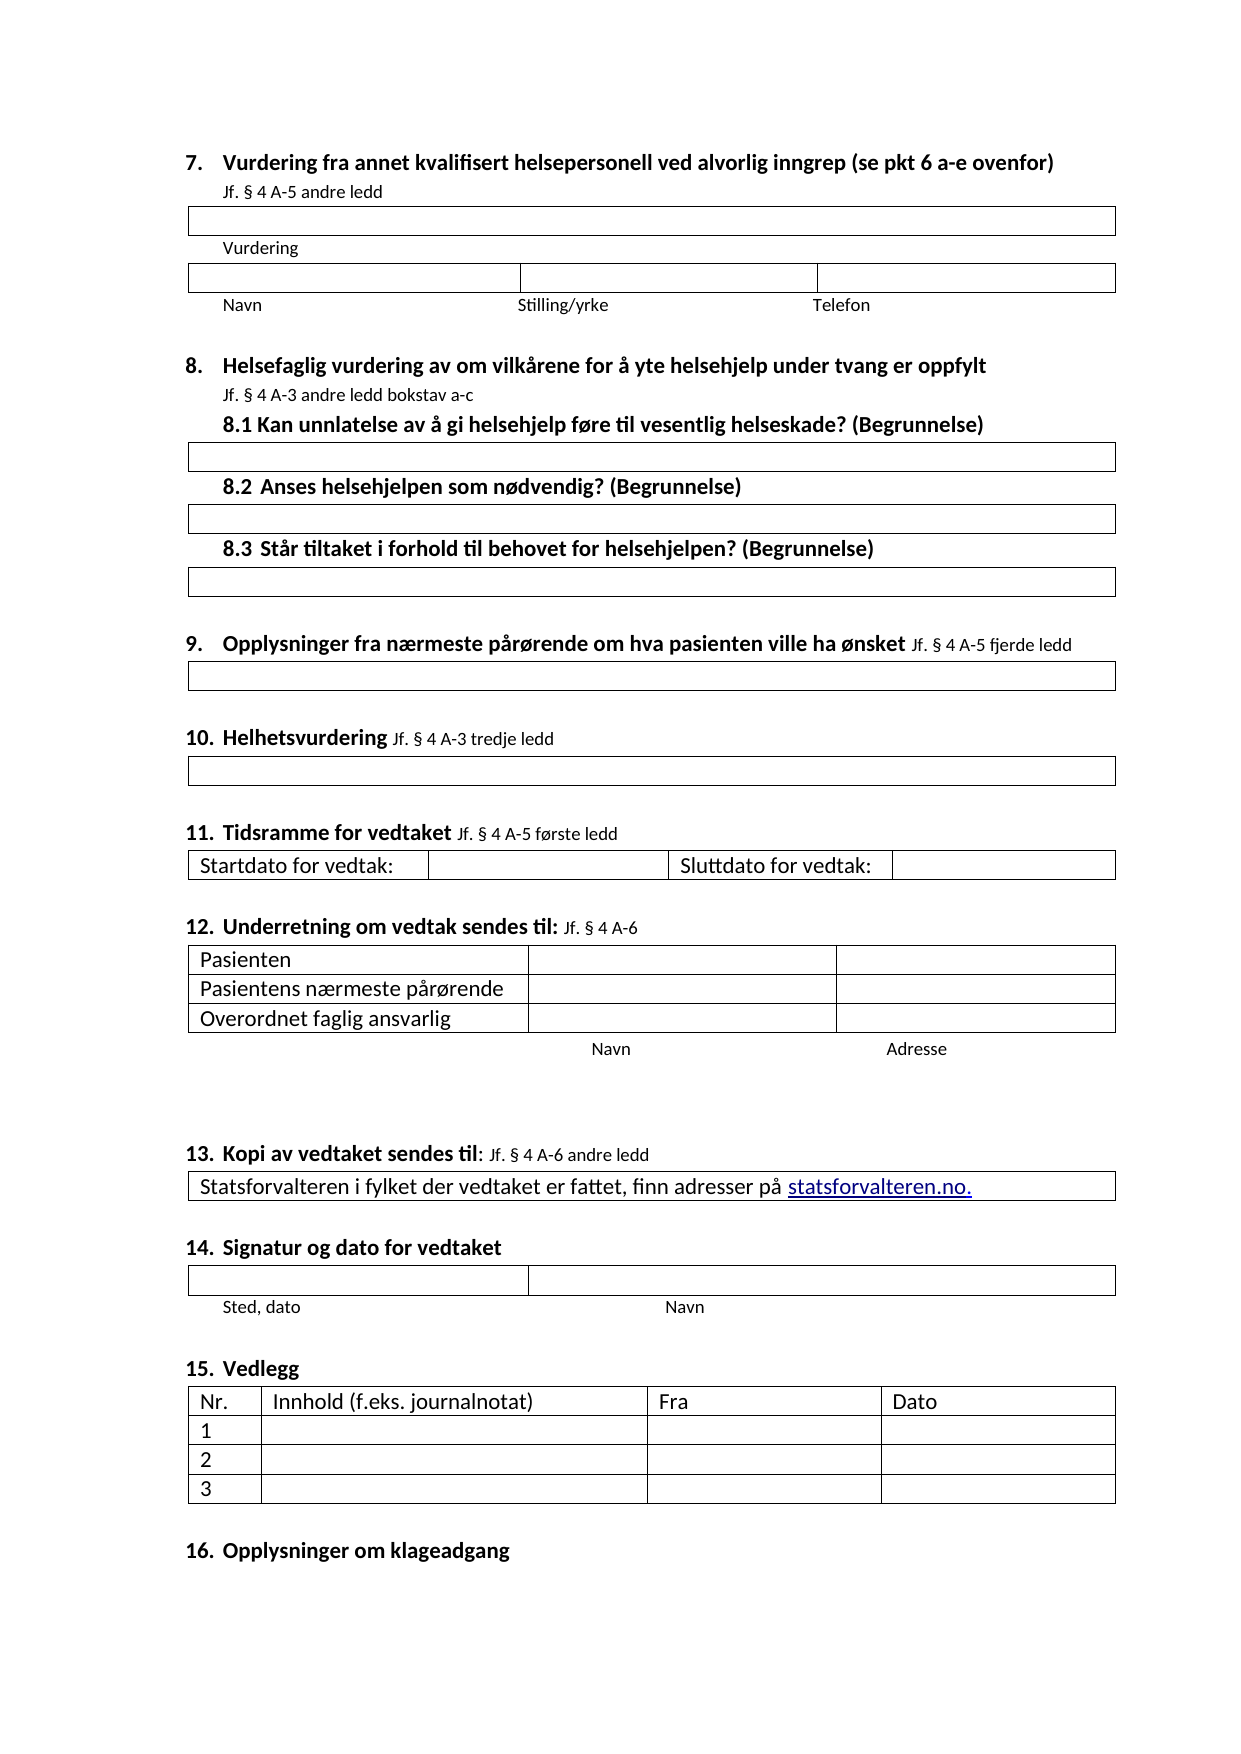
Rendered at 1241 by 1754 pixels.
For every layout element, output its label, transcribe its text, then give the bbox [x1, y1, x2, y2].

list Opplysninger om klageadgang [185, 1536, 1093, 1564]
list Signatur og dato for vedtaket [185, 1233, 1093, 1261]
table_header [893, 851, 1115, 879]
table_cell 3 [189, 1475, 261, 1502]
table_cell [262, 1416, 647, 1444]
list Jf. § 4 A-5 andre ledd [223, 180, 1093, 203]
table_header [429, 851, 668, 879]
table_header [189, 264, 520, 292]
table_cell [882, 1475, 1115, 1502]
table_cell Pasientens nærmeste pårørende [189, 975, 528, 1003]
list 8.1 Kan unnlatelse av å gi helsehjelp føre til vesentlig helseskade? (Begrunnelse) [223, 410, 1093, 438]
list Kopi av vedtaket sendes til: Jf. § 4 A-6 andre ledd [185, 1139, 1093, 1167]
table_header Statsforvalteren i fylket der vedtaket er fattet, finn adresser på statsforvalteren.no. [189, 1172, 1115, 1200]
list Helsefaglig vurdering av om vilkårene for å yte helsehjelp under tvang er oppfylt [185, 351, 1093, 379]
table_header [189, 505, 1115, 533]
list Vedlegg [185, 1354, 1093, 1382]
list Står tiltaket i forhold til behovet for helsehjelpen? (Begrunnelse) [223, 534, 1093, 562]
list Navn Adresse [223, 1033, 1093, 1061]
table_cell [648, 1445, 881, 1473]
table_header [189, 662, 1115, 690]
table_cell [882, 1416, 1115, 1444]
table_header Pasienten [189, 946, 528, 973]
table_header [189, 443, 1115, 471]
table_cell [529, 975, 836, 1003]
table_cell [262, 1475, 647, 1502]
table_header Fra [648, 1387, 881, 1415]
table_header [529, 1266, 1115, 1294]
table_header [837, 946, 1115, 973]
table_cell [837, 1004, 1115, 1032]
list Helhetsvurdering Jf. § 4 A-3 tredje ledd [185, 723, 1093, 751]
list Underretning om vedtak sendes til: Jf. § 4 A-6 [185, 912, 1093, 940]
list Navn Stilling/yrke Telefon [223, 293, 1093, 316]
table_header Innhold (f.eks. journalnotat) [262, 1387, 647, 1415]
list Tidsramme for vedtaket Jf. § 4 A-5 første ledd [185, 818, 1093, 846]
list Opplysninger fra nærmeste pårørende om hva pasienten ville ha ønsket Jf. § 4 A-5 fjerde ledd [185, 629, 1093, 657]
table_cell [529, 1004, 836, 1032]
list Jf. § 4 A-3 andre ledd bokstav a-c [223, 383, 1093, 406]
table_cell [262, 1445, 647, 1473]
list Sted, dato Navn [223, 1296, 1093, 1318]
table_header [529, 946, 836, 973]
table_cell 1 [189, 1416, 261, 1444]
table_header [189, 757, 1115, 784]
table_header [189, 1266, 528, 1294]
table_cell [648, 1416, 881, 1444]
table_header [521, 264, 817, 292]
table_header Nr. [189, 1387, 261, 1415]
table_cell [882, 1445, 1115, 1473]
table_cell Overordnet faglig ansvarlig [189, 1004, 528, 1032]
list Anses helsehjelpen som nødvendig? (Begrunnelse) [223, 472, 1093, 500]
table_header Startdato for vedtak: [189, 851, 428, 879]
table_header [818, 264, 1115, 292]
table_cell [648, 1475, 881, 1502]
table_cell [837, 975, 1115, 1003]
table_header Dato [882, 1387, 1115, 1415]
list Vurdering fra annet kvalifisert helsepersonell ved alvorlig inngrep (se pkt 6 a-e ovenfor) [185, 148, 1093, 176]
list Vurdering [223, 236, 1093, 259]
table_cell 2 [189, 1445, 261, 1473]
table_header [189, 568, 1115, 596]
table_header Sluttdato for vedtak: [669, 851, 892, 879]
table_header [189, 207, 1115, 235]
